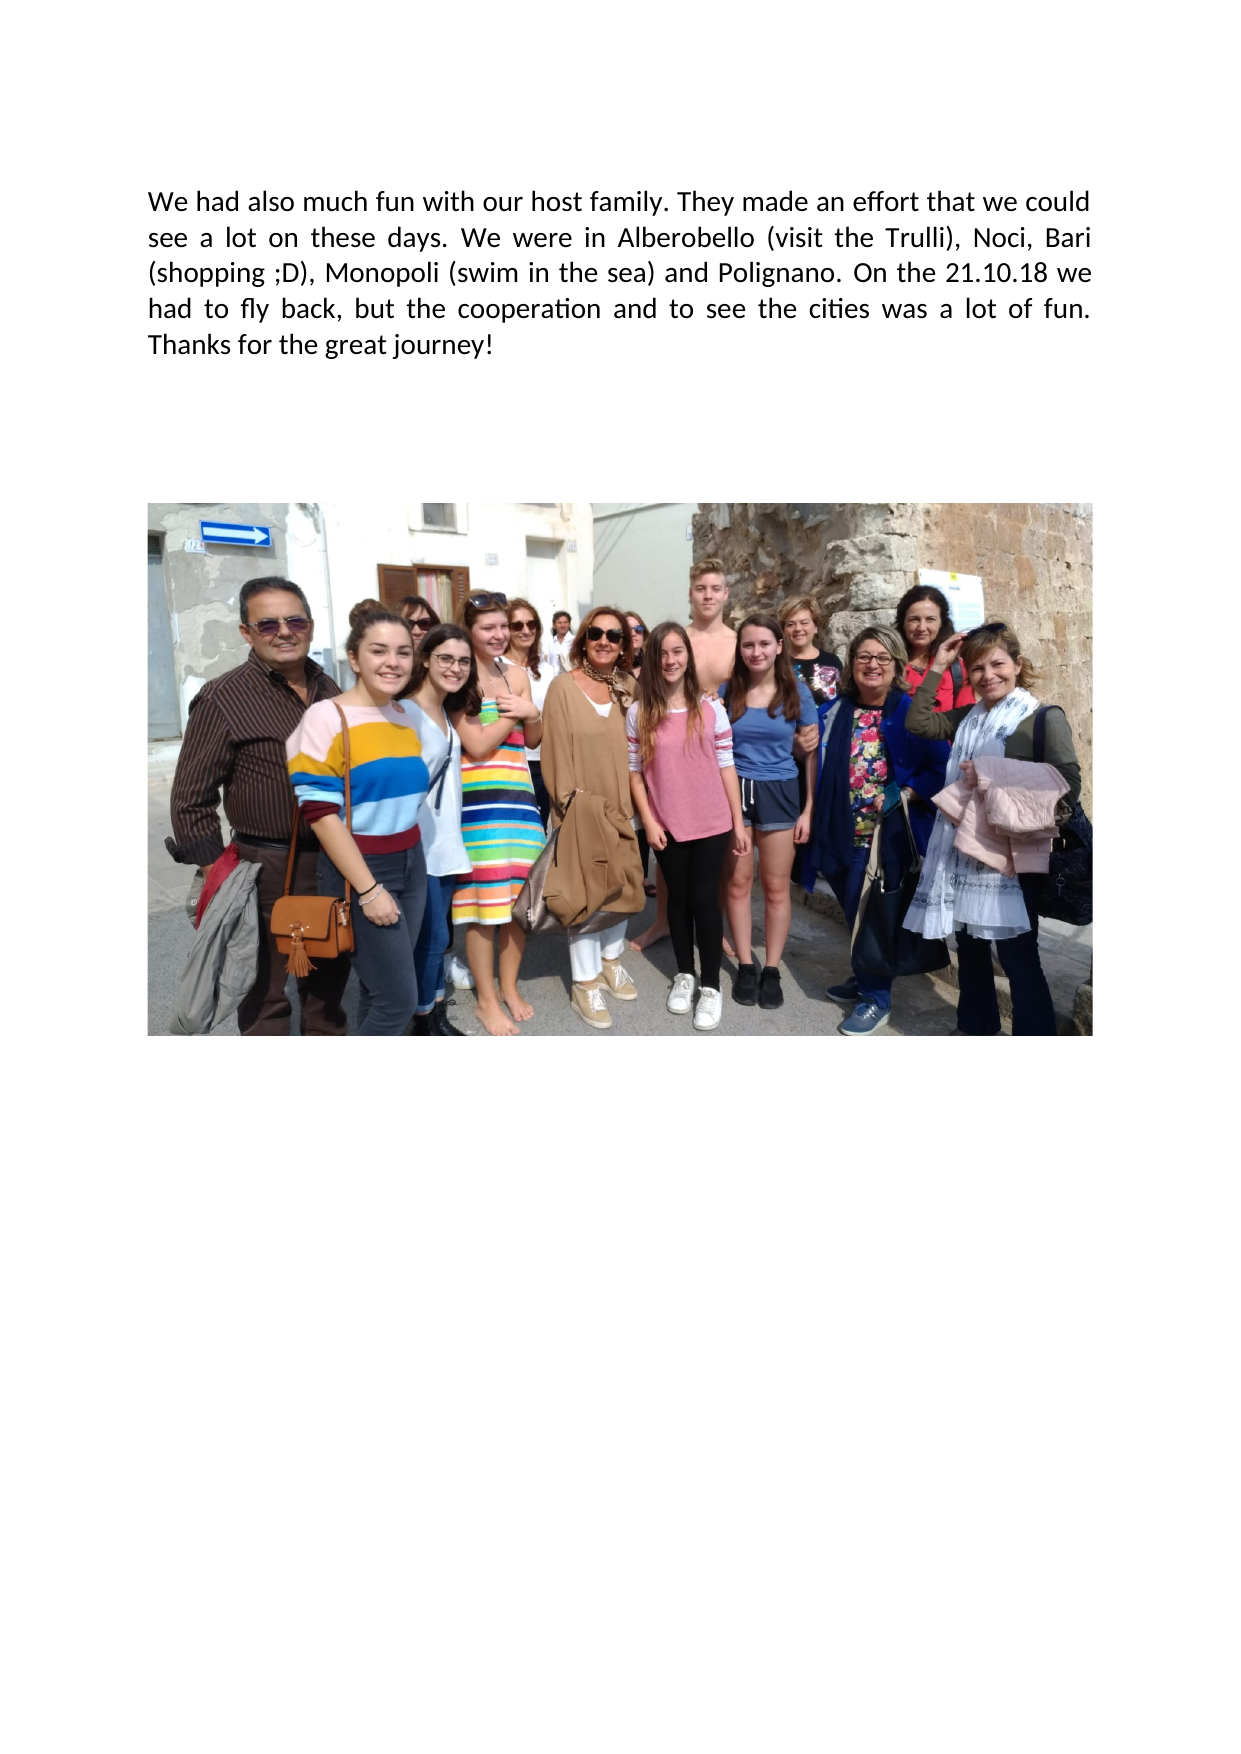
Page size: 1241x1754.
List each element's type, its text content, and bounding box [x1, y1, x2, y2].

text We had also much fun with our host family. They made an effort that we could see a lot on these days. We were in Alberobello (visit the Trulli), Noci, Bari (shopping ;D), Monopoli (swim in the sea) and Polignano. On the 21.10.18 we had to fly back, but the cooperation and to see the cities was a lot of fun. Thanks for the great journey! [148, 183, 1093, 361]
